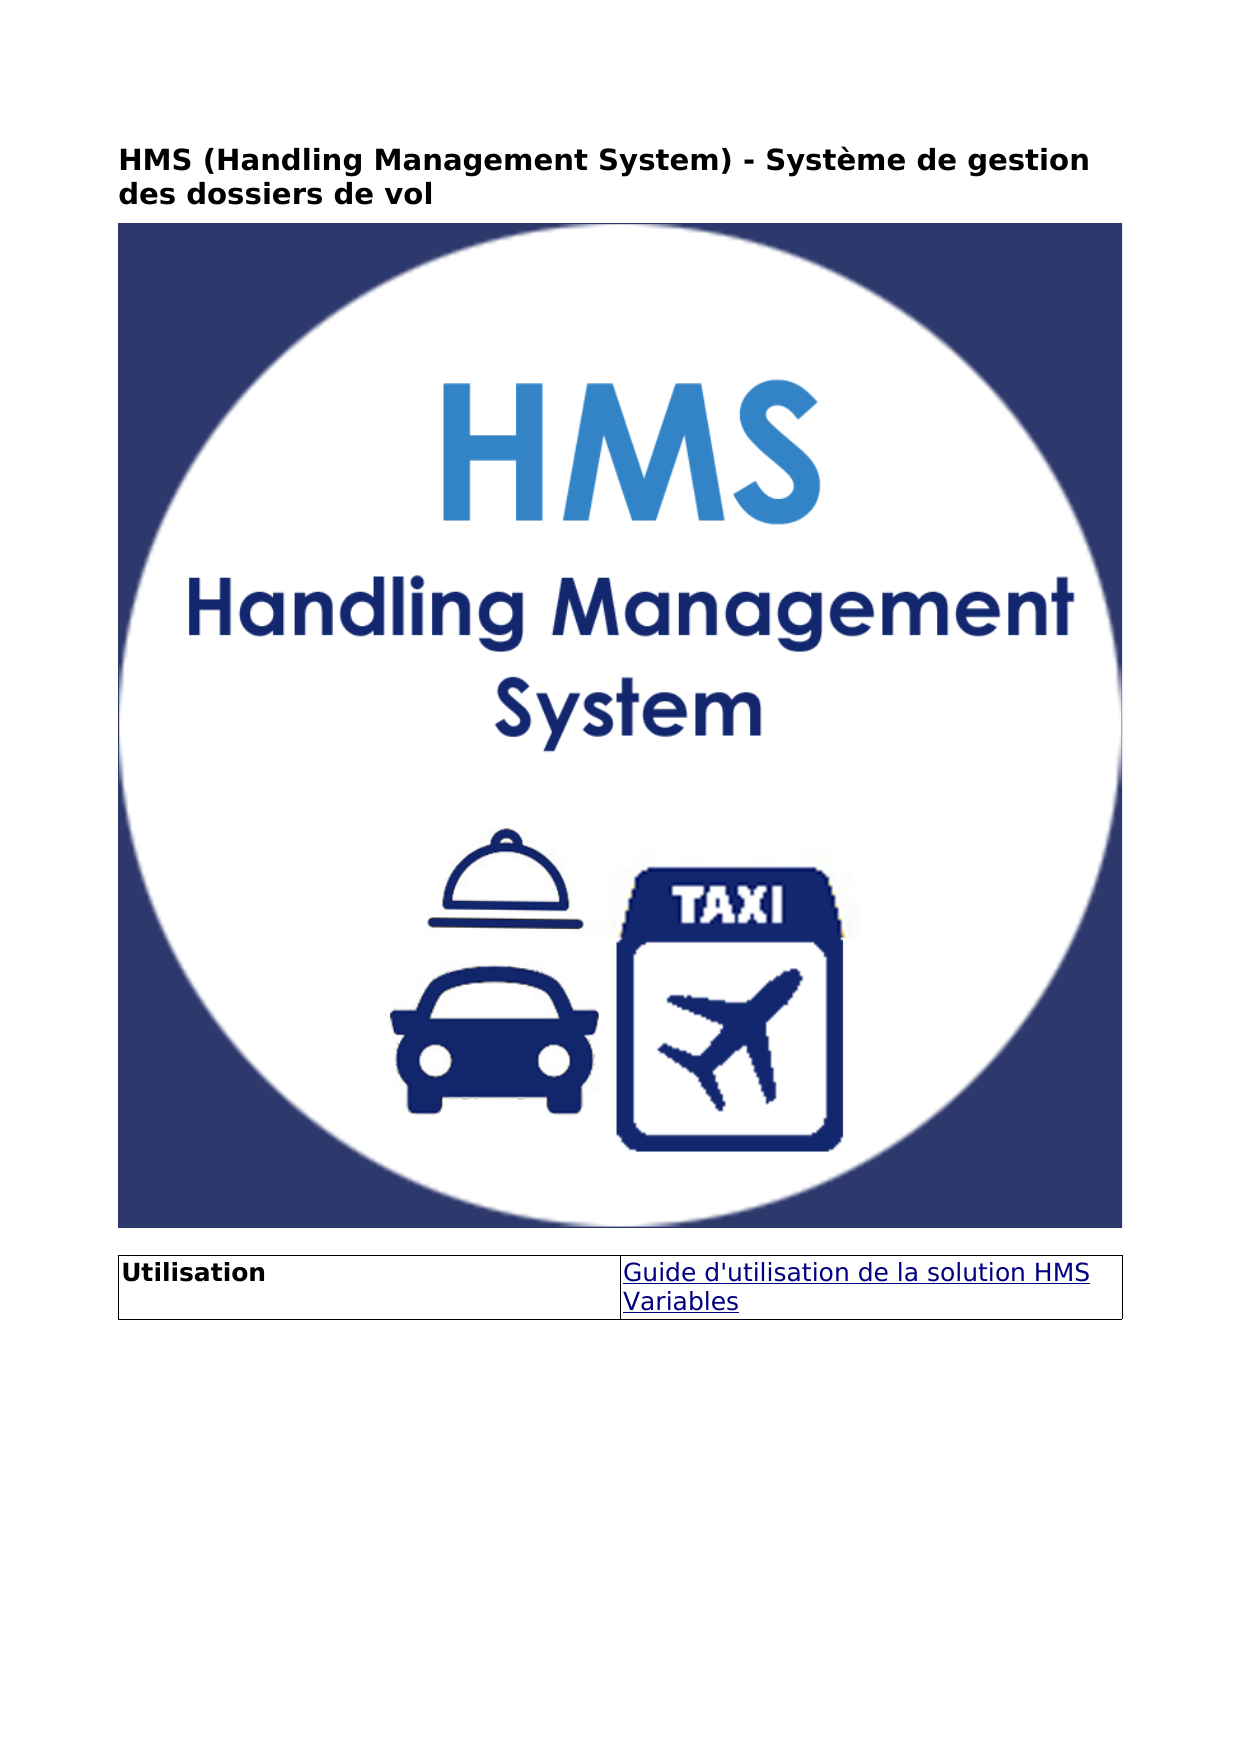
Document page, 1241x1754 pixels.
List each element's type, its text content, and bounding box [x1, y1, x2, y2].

table_header Utilisation [119, 1256, 620, 1319]
subtitle HMS (Handling Management System) - Système de gestion des dossiers de vol [118, 143, 1122, 211]
table_header Guide d'utilisation de la solution HMS Variables [621, 1256, 1122, 1319]
picture [118, 223, 1123, 1228]
